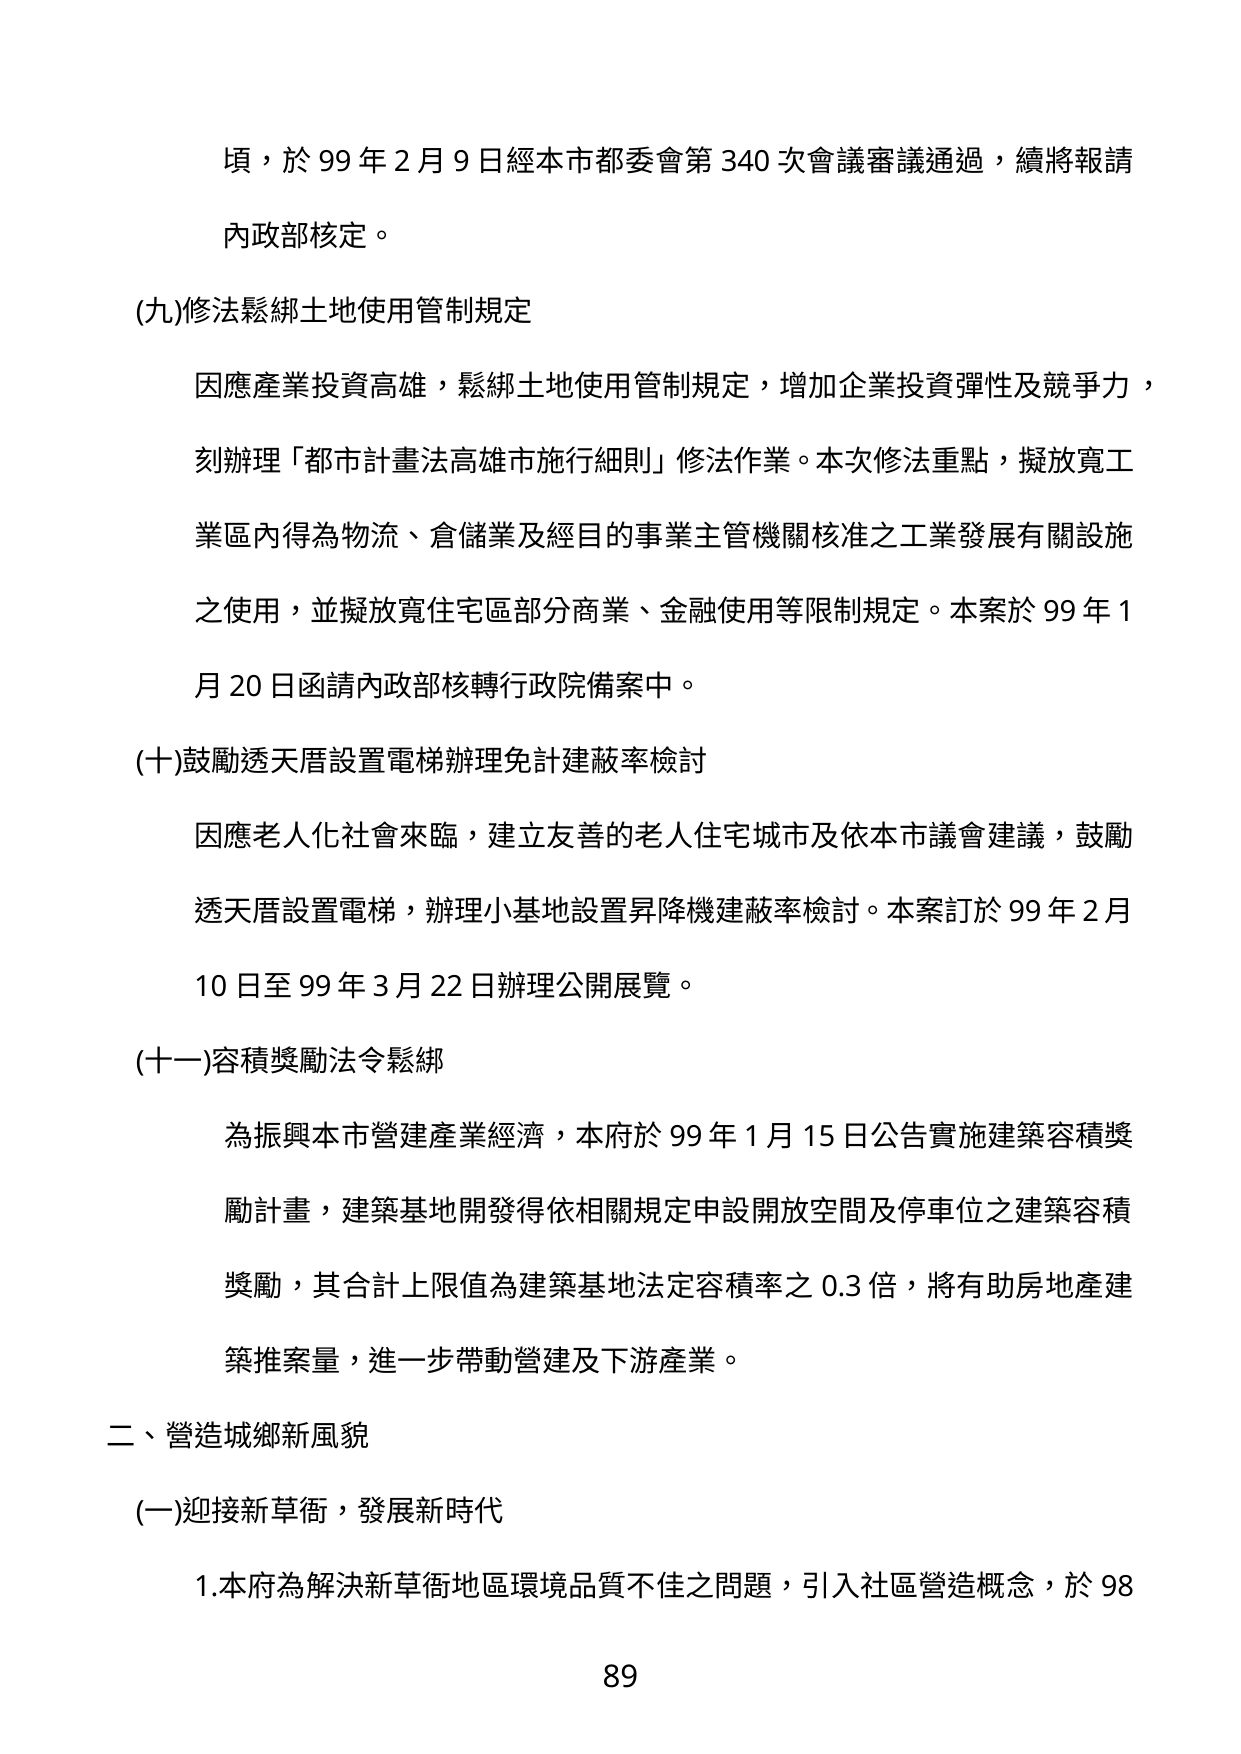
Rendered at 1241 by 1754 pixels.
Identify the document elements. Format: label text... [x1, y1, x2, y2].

text 二、營造城鄉新風貌 [106, 1396, 1134, 1471]
text (十)鼓勵透天厝設置電梯辦理免計建蔽率檢討 [106, 721, 1134, 796]
text 因應老人化社會來臨，建立友善的老人住宅城市及依本市議會建議，鼓勵透天厝設置電梯，辦理小基地設置昇降機建蔽率檢討。本案訂於99年2月10 日至99年3月22日辦理公開展覽。 [194, 796, 1134, 1021]
text 因應產業投資高雄，鬆綁土地使用管制規定，增加企業投資彈性及競爭力，刻辦理「都市計畫法高雄市施行細則」修法作業。本次修法重點，擬放寬工業區內得為物流、倉儲業及經目的事業主管機關核准之工業發展有關設施之使用，並擬放寬住宅區部分商業、金融使用等限制規定。本案於99年1月20日函請內政部核轉行政院備案中。 [194, 346, 1134, 721]
text 為振興本市營建產業經濟，本府於99年1月15日公告實施建築容積獎勵計畫，建築基地開發得依相關規定申設開放空間及停車位之建築容積獎勵，其合計上限值為建築基地法定容積率之0.3倍，將有助房地產建築推案量，進一步帶動營建及下游產業。 [224, 1096, 1134, 1396]
text (十一)容積獎勵法令鬆綁 [106, 1021, 1134, 1096]
text 1.本府為解決新草衙地區環境品質不佳之問題，引入社區營造概念，於98 [194, 1546, 1134, 1621]
text 頃，於99年2月9日經本市都委會第340次會議審議通過，續將報請內政部核定。 [194, 121, 1134, 271]
text (九)修法鬆綁土地使用管制規定 [106, 271, 1134, 346]
text (一)迎接新草衙，發展新時代 [106, 1471, 1134, 1546]
